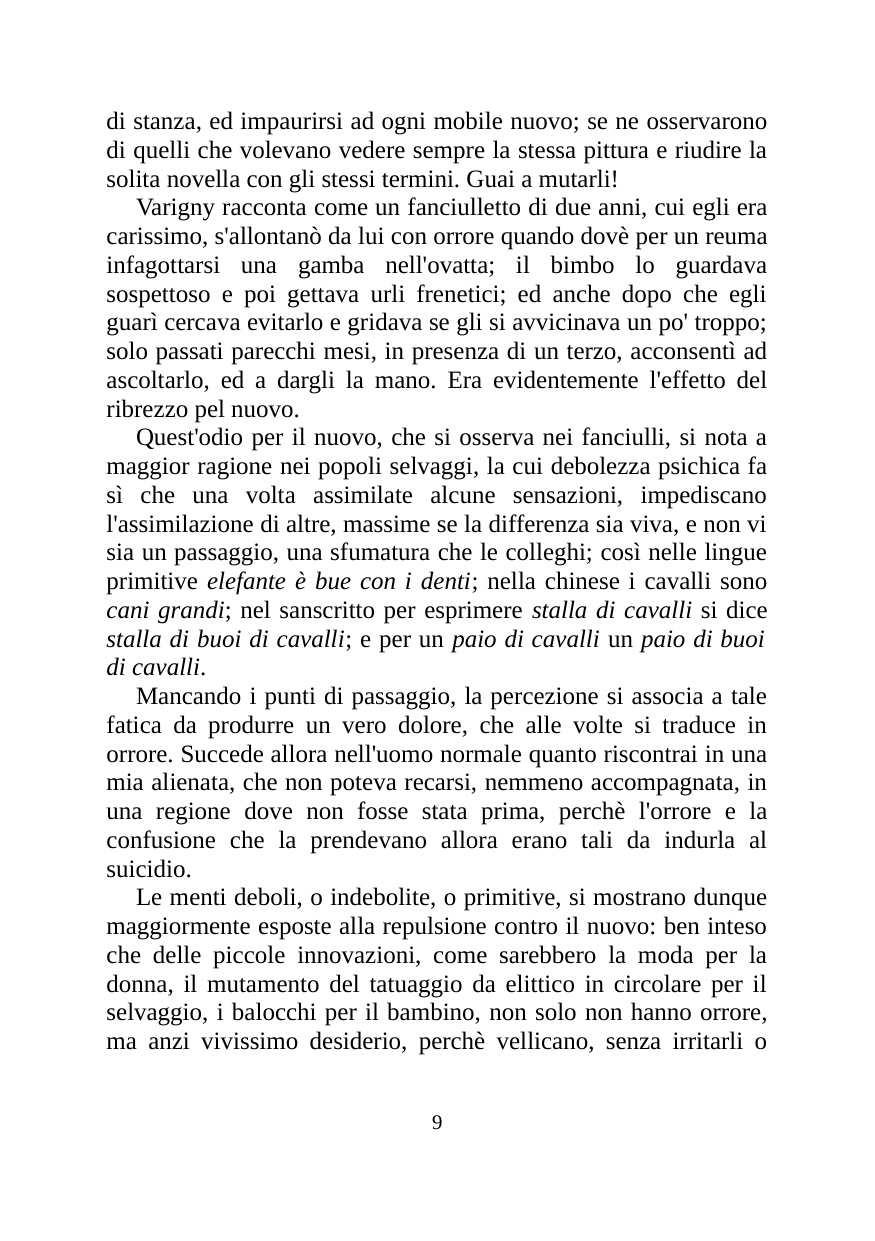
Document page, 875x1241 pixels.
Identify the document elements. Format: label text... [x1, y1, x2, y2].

text di stanza, ed impaurirsi ad ogni mobile nuovo; se ne osservarono di quelli che volevano vedere sempre la stessa pittura e riudire la solita novella con gli stessi termini. Guai a mutarli! [106, 106, 768, 192]
text Varigny racconta come un fanciulletto di due anni, cui egli era carissimo, s'allontanò da lui con orrore quando dovè per un reuma infagottarsi una gamba nell'ovatta; il bimbo lo guardava sospettoso e poi gettava urli frenetici; ed anche dopo che egli guarì cercava evitarlo e gridava se gli si avvicinava un po' troppo; solo passati parecchi mesi, in presenza di un terzo, acconsentì ad ascoltarlo, ed a dargli la mano. Era evidentemente l'effetto del ribrezzo pel nuovo. [106, 192, 768, 422]
text Quest'odio per il nuovo, che si osserva nei fanciulli, si nota a maggior ragione nei popoli selvaggi, la cui debolezza psichica fa sì che una volta assimilate alcune sensazioni, impediscano l'assimilazione di altre, massime se la differenza sia viva, e non vi sia un passaggio, una sfumatura che le colleghi; così nelle lingue primitive elefante è bue con i denti; nella chinese i cavalli sono cani grandi; nel sanscritto per esprimere stalla di cavalli si dice stalla di buoi di cavalli; e per un paio di cavalli un paio di buoi di cavalli. [106, 422, 768, 681]
text Le menti deboli, o indebolite, o primitive, si mostrano dunque maggiormente esposte alla repulsione contro il nuovo: ben inteso che delle piccole innovazioni, come sarebbero la moda per la donna, il mutamento del tatuaggio da elittico in circolare per il selvaggio, i balocchi per il bambino, non solo non hanno orrore, ma anzi vivissimo desiderio, perchè vellicano, senza irritarli o [106, 882, 768, 1055]
text Mancando i punti di passaggio, la percezione si associa a tale fatica da produrre un vero dolore, che alle volte si traduce in orrore. Succede allora nell'uomo normale quanto riscontrai in una mia alienata, che non poteva recarsi, nemmeno accompagnata, in una regione dove non fosse stata prima, perchè l'orrore e la confusione che la prendevano allora erano tali da indurla al suicidio. [106, 681, 768, 882]
